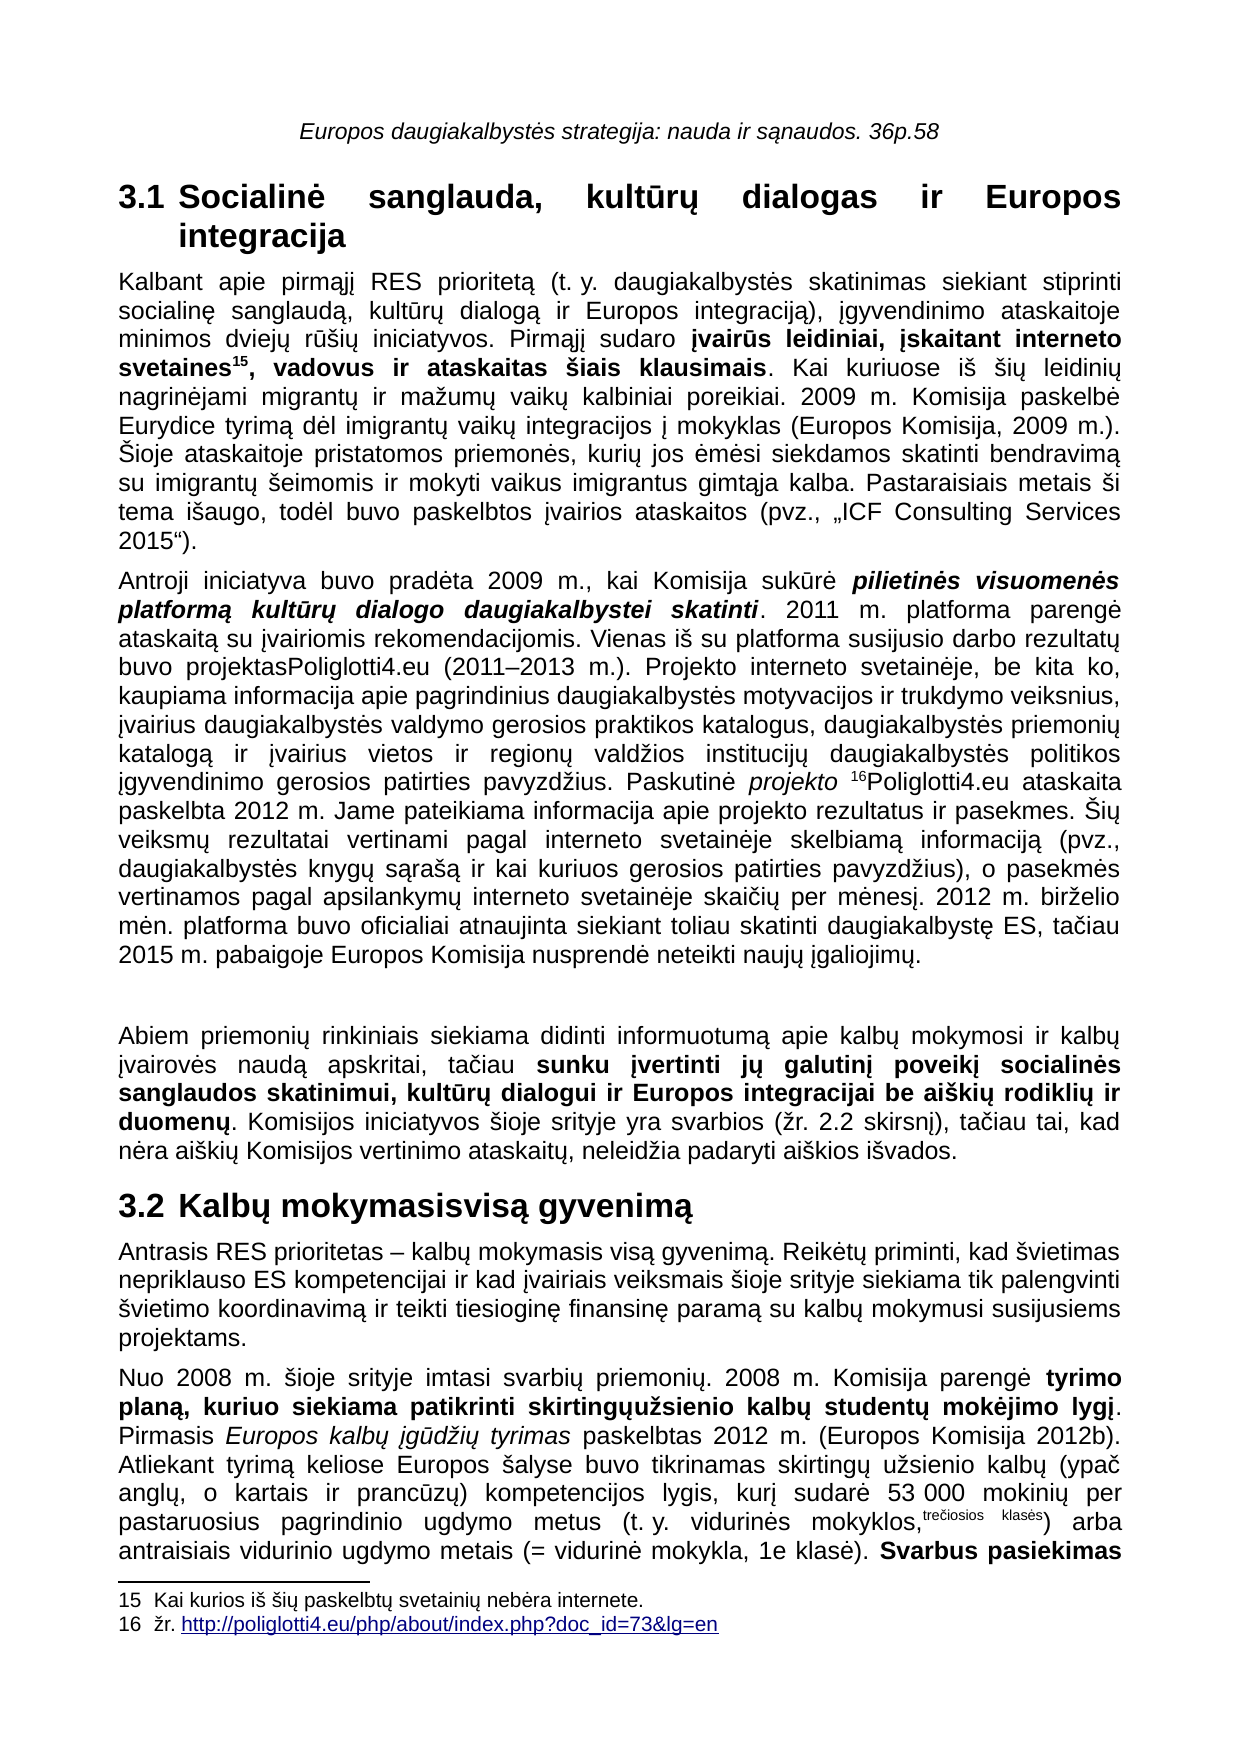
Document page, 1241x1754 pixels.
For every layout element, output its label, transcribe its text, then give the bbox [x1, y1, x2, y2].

subtitle Socialinė sanglauda, kultūrų dialogas ir Europos integracija [118, 177, 1122, 254]
text Nuo 2008 m. šioje srityje imtasi svarbių priemonių. 2008 m. Komisija parengė tyrimo planą, kuriuo siekiama patikrinti skirtingųužsienio kalbų studentų mokėjimo lygį. Pirmasis Europos kalbų įgūdžių tyrimas paskelbtas 2012 m. (Europos Komisija 2012b). Atliekant tyrimą keliose Europos šalyse buvo tikrinamas skirtingų užsienio kalbų (ypač anglų, o kartais ir prancūzų) kompetencijos lygis, kurį sudarė 53 000 mokinių per pastaruosius pagrindinio ugdymo metus (t. y. vidurinės mokyklos,trečiosios klasės) arba antraisiais vidurinio ugdymo metais (= vidurinė mokykla, 1e klasė). Svarbus pasiekimas [118, 1363, 1122, 1565]
text Antrasis RES prioritetas – kalbų mokymasis visą gyvenimą. Reikėtų priminti, kad švietimas nepriklauso ES kompetencijai ir kad įvairiais veiksmais šioje srityje siekiama tik palengvinti švietimo koordinavimą ir teikti tiesioginę finansinę paramą su kalbų mokymusi susijusiems projektams. [118, 1237, 1122, 1352]
text Antroji iniciatyva buvo pradėta 2009 m., kai Komisija sukūrė pilietinės visuomenės platformą kultūrų dialogo daugiakalbystei skatinti. 2011 m. platforma parengė ataskaitą su įvairiomis rekomendacijomis. Vienas iš su platforma susijusio darbo rezultatų buvo projektasPoliglotti4.eu (2011–2013 m.). Projekto interneto svetainėje, be kita ko, kaupiama informacija apie pagrindinius daugiakalbystės motyvacijos ir trukdymo veiksnius, įvairius daugiakalbystės valdymo gerosios praktikos katalogus, daugiakalbystės priemonių katalogą ir įvairius vietos ir regionų valdžios institucijų daugiakalbystės politikos įgyvendinimo gerosios patirties pavyzdžius. Paskutinė projekto Poliglotti4.eu ataskaita paskelbta 2012 m. Jame pateikiama informacija apie projekto rezultatus ir pasekmes. Šių veiksmų rezultatai vertinami pagal interneto svetainėje skelbiamą informaciją (pvz., daugiakalbystės knygų sąrašą ir kai kuriuos gerosios patirties pavyzdžius), o pasekmės vertinamos pagal apsilankymų interneto svetainėje skaičių per mėnesį. 2012 m. birželio mėn. platforma buvo oficialiai atnaujinta siekiant toliau skatinti daugiakalbystę ES, tačiau 2015 m. pabaigoje Europos Komisija nusprendė neteikti naujų įgaliojimų. [118, 566, 1122, 969]
text Kai kurios iš šių paskelbtų svetainių nebėra internete. [118, 1588, 1122, 1612]
text žr. http://poliglotti4.eu/php/about/index.php?doc_id=73&lg=en [118, 1612, 1122, 1636]
subtitle Kalbų mokymasisvisą gyvenimą [118, 1186, 1122, 1224]
text Abiem priemonių rinkiniais siekiama didinti informuotumą apie kalbų mokymosi ir kalbų įvairovės naudą apskritai, tačiau sunku įvertinti jų galutinį poveikį socialinės sanglaudos skatinimui, kultūrų dialogui ir Europos integracijai be aiškių rodiklių ir duomenų. Komisijos iniciatyvos šioje srityje yra svarbios (žr. 2.2 skirsnį), tačiau tai, kad nėra aiškių Komisijos vertinimo ataskaitų, neleidžia padaryti aiškios išvados. [118, 1021, 1122, 1165]
text Kalbant apie pirmąjį RES prioritetą (t. y. daugiakalbystės skatinimas siekiant stiprinti socialinę sanglaudą, kultūrų dialogą ir Europos integraciją), įgyvendinimo ataskaitoje minimos dviejų rūšių iniciatyvos. Pirmąjį sudaro įvairūs leidiniai, įskaitant interneto svetaines, vadovus ir ataskaitas šiais klausimais. Kai kuriuose iš šių leidinių nagrinėjami migrantų ir mažumų vaikų kalbiniai poreikiai. 2009 m. Komisija paskelbė Eurydice tyrimą dėl imigrantų vaikų integracijos į mokyklas (Europos Komisija, 2009 m.). Šioje ataskaitoje pristatomos priemonės, kurių jos ėmėsi siekdamos skatinti bendravimą su imigrantų šeimomis ir mokyti vaikus imigrantus gimtąja kalba. Pastaraisiais metais ši tema išaugo, todėl buvo paskelbtos įvairios ataskaitos (pvz., „ICF Consulting Services 2015“). [118, 267, 1122, 554]
